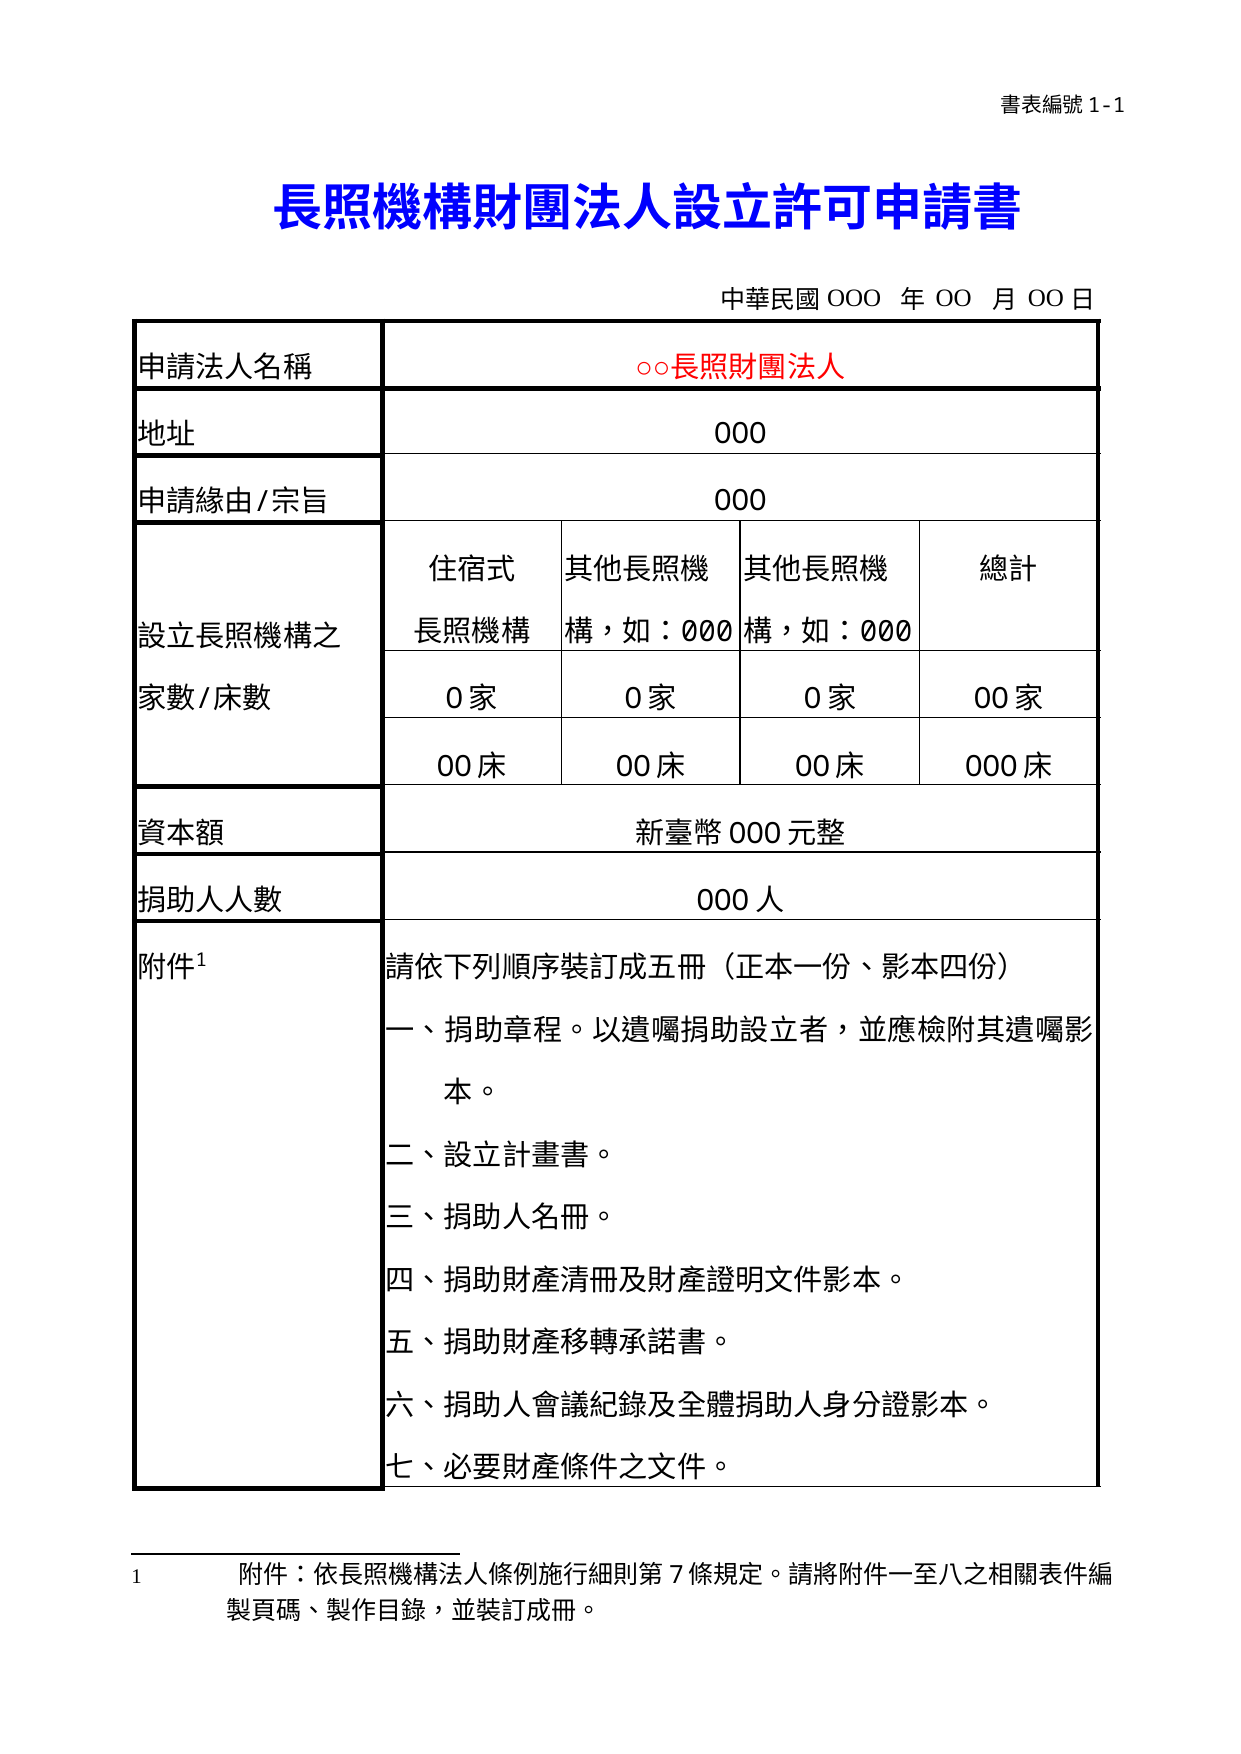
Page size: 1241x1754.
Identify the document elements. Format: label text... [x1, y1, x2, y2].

table_header OO [928, 256, 974, 318]
table_cell OO床 [741, 718, 919, 784]
table_cell OO家 [920, 651, 1096, 717]
table_cell 其他長照機構，如：000 [562, 521, 739, 650]
table_header 日 [1067, 256, 1098, 318]
table_cell 地址 [137, 391, 380, 453]
table_cell 總計 [920, 521, 1096, 650]
table_cell O家 [385, 651, 561, 717]
table_cell OOO [385, 391, 1096, 453]
table_header 中華民國 [134, 256, 823, 318]
table_cell 捐助人人數 [137, 856, 380, 918]
table_cell 設立長照機構之 家數/床數 [137, 525, 380, 784]
table_cell 新臺幣OOO元整 [385, 785, 1096, 851]
table_cell OO床 [562, 718, 739, 784]
table_cell 申請緣由/宗旨 [137, 458, 380, 520]
table_cell OOO人 [385, 853, 1096, 918]
table_cell 其他長照機構，如：000 [741, 521, 919, 650]
table_cell 住宿式 長照機構 [385, 521, 561, 650]
table_cell OO床 [385, 718, 561, 784]
table_header OOO [823, 256, 884, 318]
text 長照機構財團法人設立許可申請書 [169, 131, 1125, 256]
table_header 年 [884, 256, 928, 318]
table_cell O家 [562, 651, 739, 717]
table_cell O家 [741, 651, 919, 717]
table_cell OOO床 [920, 718, 1096, 784]
table_cell 申請法人名稱 [137, 323, 380, 386]
table_cell 請依下列順序裝訂成五冊（正本一份、影本四份） 一、捐助章程。以遺囑捐助設立者，並應檢附其遺囑影本。 二、設立計畫書。 三、捐助人名冊。 四、捐助財產清冊及財產證明文件影本。 五、捐助財產移轉承諾書。 六、捐助人會議紀錄及全體捐助人身分證影本。 七、必要財產條件之文件。 [385, 920, 1096, 1486]
table_header 月 [974, 256, 1020, 318]
table_cell ○○長照財團法人 [385, 323, 1096, 386]
table_cell 資本額 [137, 789, 380, 851]
table_cell OOO [385, 454, 1096, 520]
table_header OO [1020, 256, 1067, 318]
table_cell 附件 [137, 923, 380, 1486]
